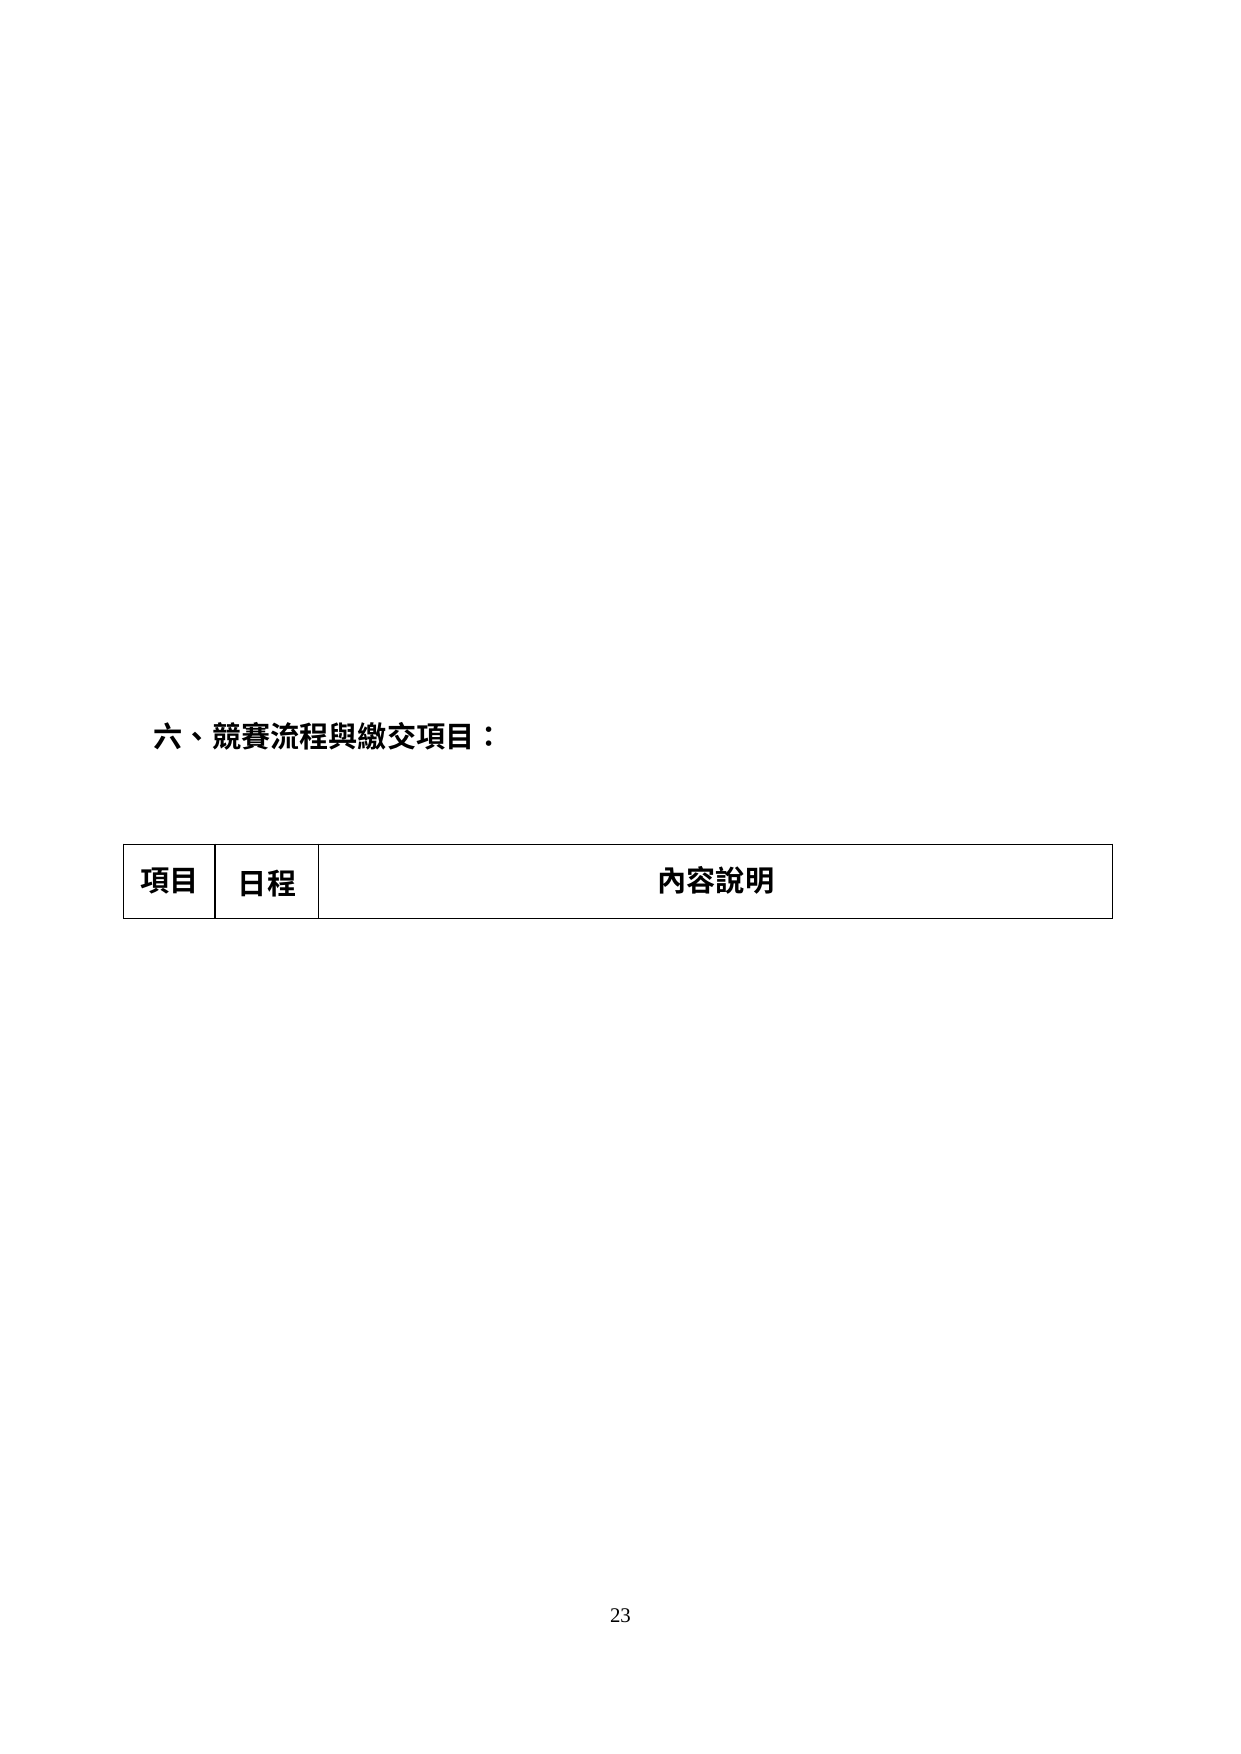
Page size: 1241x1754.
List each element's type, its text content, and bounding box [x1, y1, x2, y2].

table_header 日程 [216, 845, 318, 918]
table_header 內容說明 [319, 845, 1112, 918]
text 六、競賽流程與繳交項目： [153, 714, 1087, 756]
table_header 項目 [124, 845, 214, 918]
